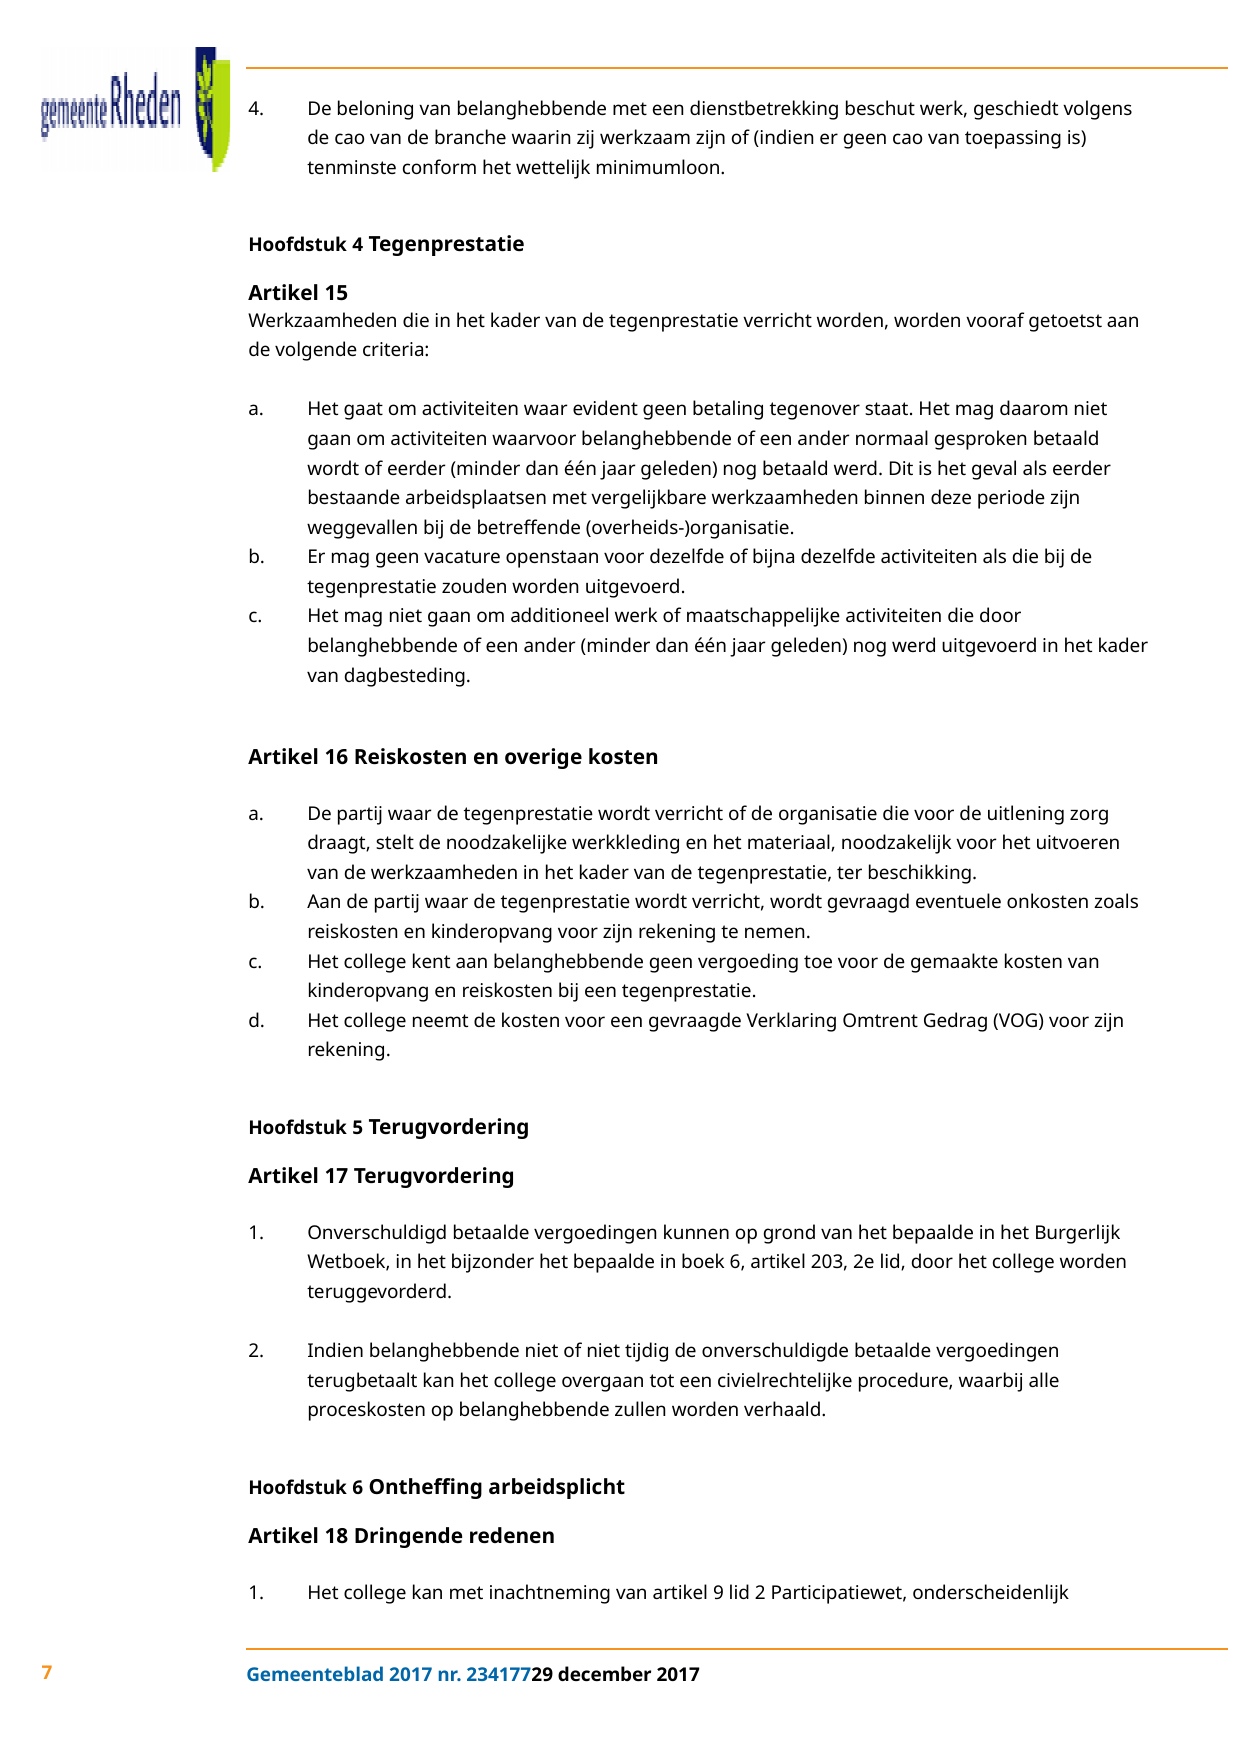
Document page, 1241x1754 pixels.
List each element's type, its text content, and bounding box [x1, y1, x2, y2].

text Artikel 17 Terugvordering [248, 1161, 1152, 1189]
text Hoofdstuk 5 Terugvordering [248, 1112, 1152, 1140]
list Het mag niet gaan om additioneel werk of maatschappelijke activiteiten die door belanghebbende of een ander (minder dan één jaar geleden) nog werd uitgevoerd in het kader van dagbesteding. [248, 603, 1152, 688]
text Hoofdstuk 6 Ontheffing arbeidsplicht [248, 1472, 1152, 1500]
list Het college kan met inachtneming van artikel 9 lid 2 Participatiewet, onderscheidenlijk [248, 1579, 1152, 1605]
list De partij waar de tegenprestatie wordt verricht of de organisatie die voor de uitlening zorg draagt, stelt de noodzakelijke werkkleding en het materiaal, noodzakelijk voor het uitvoeren van de werkzaamheden in het kader van de tegenprestatie, ter beschikking. [248, 800, 1152, 885]
list De beloning van belanghebbende met een dienstbetrekking beschut werk, geschiedt volgens de cao van de branche waarin zij werkzaam zijn of (indien er geen cao van toepassing is) tenminste conform het wettelijk minimumloon. [248, 95, 1152, 180]
text Artikel 16 Reiskosten en overige kosten [248, 742, 1152, 770]
list Het college neemt de kosten voor een gevraagde Verklaring Omtrent Gedrag (VOG) voor zijn rekening. [248, 1007, 1152, 1062]
list Onverschuldigd betaalde vergoedingen kunnen op grond van het bepaalde in het Burgerlijk Wetboek, in het bijzonder het bepaalde in boek 6, artikel 203, 2e lid, door het college worden teruggevorderd. [248, 1219, 1152, 1304]
list Het gaat om activiteiten waar evident geen betaling tegenover staat. Het mag daarom niet gaan om activiteiten waarvoor belanghebbende of een ander normaal gesproken betaald wordt of eerder (minder dan één jaar geleden) nog betaald werd. Dit is het geval als eerder bestaande arbeidsplaatsen met vergelijkbare werkzaamheden binnen deze periode zijn weggevallen bij de betreffende (overheids-)organisatie. [248, 396, 1152, 540]
text Werkzaamheden die in het kader van de tegenprestatie verricht worden, worden vooraf getoetst aan de volgende criteria: [248, 307, 1152, 362]
list Aan de partij waar de tegenprestatie wordt verricht, wordt gevraagd eventuele onkosten zoals reiskosten en kinderopvang voor zijn rekening te nemen. [248, 889, 1152, 944]
picture [41, 47, 231, 172]
list Indien belanghebbende niet of niet tijdig de onverschuldigde betaalde vergoedingen terugbetaalt kan het college overgaan tot een civielrechtelijke procedure, waarbij alle proceskosten op belanghebbende zullen worden verhaald. [248, 1337, 1152, 1422]
text Hoofdstuk 4 Tegenprestatie [248, 229, 1152, 258]
text Artikel 15 [248, 278, 1152, 307]
text Artikel 18 Dringende redenen [248, 1521, 1152, 1549]
list Het college kent aan belanghebbende geen vergoeding toe voor de gemaakte kosten van kinderopvang en reiskosten bij een tegenprestatie. [248, 948, 1152, 1003]
list Er mag geen vacature openstaan voor dezelfde of bijna dezelfde activiteiten als die bij de tegenprestatie zouden worden uitgevoerd. [248, 543, 1152, 599]
